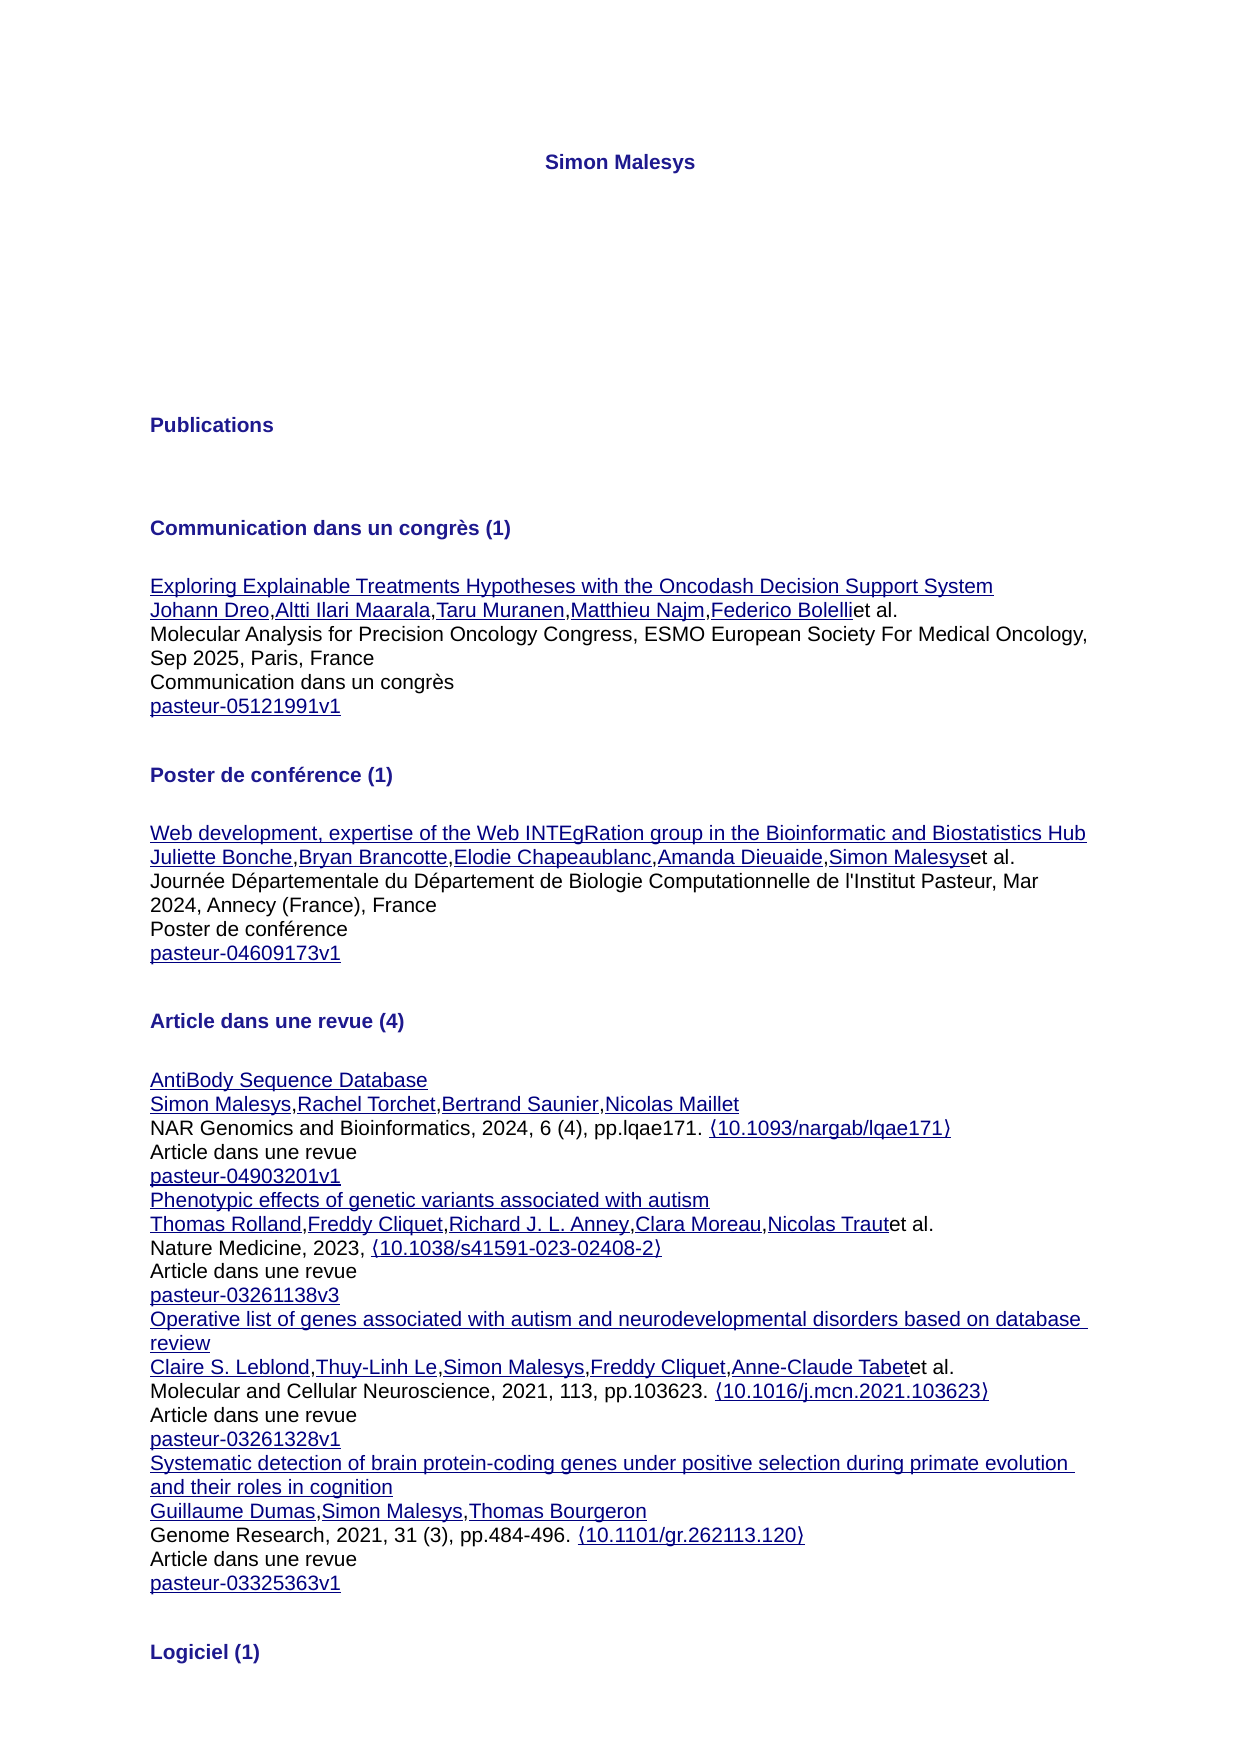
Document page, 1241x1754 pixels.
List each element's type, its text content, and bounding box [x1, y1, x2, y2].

table_header AntiBody Sequence Database Simon Malesys,Rachel Torchet,Bertrand Saunier,Nicolas Maillet NAR Genomics and Bioinformatics, 2024, 6 (4), pp.lqae171. ⟨10.1093/nargab/lqae171⟩ Article dans une revue pasteur-04903201v1 [150, 1068, 1090, 1187]
table_cell Operative list of genes associated with autism and neurodevelopmental disorders based on database review Claire S. Leblond,Thuy-Linh Le,Simon Malesys,Freddy Cliquet,Anne-Claude Tabetet al. Molecular and Cellular Neuroscience, 2021, 113, pp.103623. ⟨10.1016/j.mcn.2021.103623⟩ Article dans une revue pasteur-03261328v1 [150, 1307, 1090, 1451]
subtitle Publications [150, 412, 1090, 436]
subtitle Article dans une revue (4) [150, 1009, 1090, 1033]
subtitle Poster de conférence (1) [150, 762, 1090, 786]
table_cell Phenotypic effects of genetic variants associated with autism Thomas Rolland,Freddy Cliquet,Richard J. L. Anney,Clara Moreau,Nicolas Trautet al. Nature Medicine, 2023, ⟨10.1038/s41591-023-02408-2⟩ Article dans une revue pasteur-03261138v3 [150, 1188, 1090, 1307]
table_header Exploring Explainable Treatments Hypotheses with the Oncodash Decision Support System Johann Dreo,Altti Ilari Maarala,Taru Muranen,Matthieu Najm,Federico Bolelliet al. Molecular Analysis for Precision Oncology Congress, ESMO European Society For Medical Oncology, Sep 2025, Paris, France Communication dans un congrès pasteur-05121991v1 [150, 574, 1090, 718]
subtitle Logiciel (1) [150, 1639, 1090, 1663]
table_cell Systematic detection of brain protein-coding genes under positive selection during primate evolution and their roles in cognition Guillaume Dumas,Simon Malesys,Thomas Bourgeron Genome Research, 2021, 31 (3), pp.484-496. ⟨10.1101/gr.262113.120⟩ Article dans une revue pasteur-03325363v1 [150, 1451, 1090, 1595]
table_header Web development, expertise of the Web INTEgRation group in the Bioinformatic and Biostatistics Hub Juliette Bonche,Bryan Brancotte,Elodie Chapeaublanc,Amanda Dieuaide,Simon Malesyset al. Journée Départementale du Département de Biologie Computationnelle de l'Institut Pasteur, Mar 2024, Annecy (France), France Poster de conférence pasteur-04609173v1 [150, 821, 1090, 964]
subtitle Simon Malesys [150, 150, 1090, 174]
subtitle Communication dans un congrès (1) [150, 516, 1090, 539]
